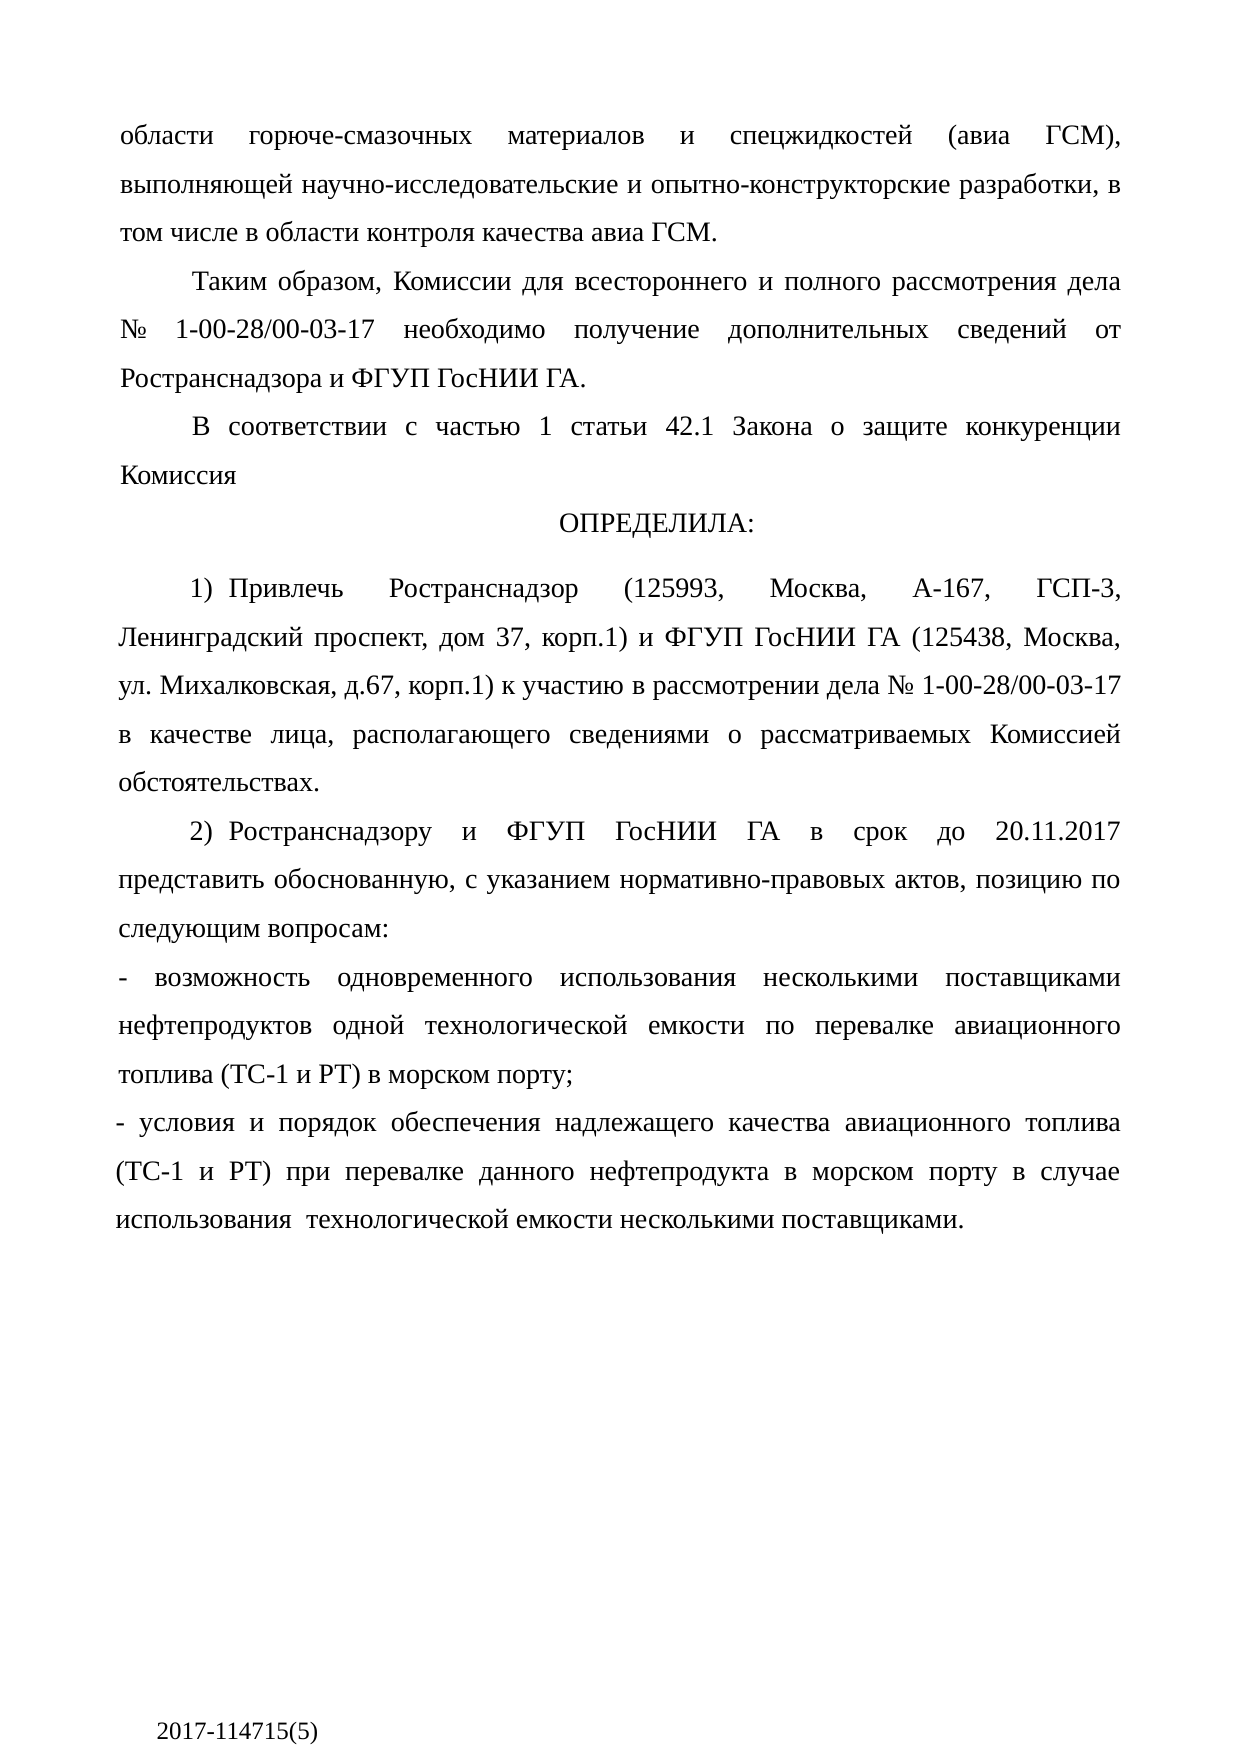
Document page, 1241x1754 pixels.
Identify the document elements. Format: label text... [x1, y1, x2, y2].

text Таким образом, Комиссии для всестороннего и полного рассмотрения дела № 1-00-28/00-03-17 необходимо получение дополнительных сведений от Ространснадзора и ФГУП ГосНИИ ГА. [120, 264, 1122, 393]
list - условия и порядок обеспечения надлежащего качества авиационного топлива (ТС-1 и РТ) при перевалке данного нефтепродукта в морском порту в случае использования технологической емкости несколькими поставщиками. [115, 1105, 1122, 1235]
text В соответствии с частью 1 статьи 42.1 Закона о защите конкуренции Комиссия [120, 409, 1122, 490]
list Привлечь Ространснадзор (125993, Москва, А-167, ГСП-3, Ленинградский проспект, дом 37, корп.1) и ФГУП ГосНИИ ГА (125438, Москва, ул. Михалковская, д.67, корп.1) к участию в рассмотрении дела № 1-00-28/00-03-17 в качестве лица, располагающего сведениями о рассматриваемых Комиссией обстоятельствах. [118, 571, 1122, 798]
text ОПРЕДЕЛИЛА: [120, 506, 1122, 539]
text области горюче-смазочных материалов и спецжидкостей (авиа ГСМ), выполняющей научно-исследовательские и опытно-конструкторские разработки, в том числе в области контроля качества авиа ГСМ. [120, 118, 1122, 248]
list - возможность одновременного использования несколькими поставщиками нефтепродуктов одной технологической емкости по перевалке авиационного топлива (ТС-1 и РТ) в морском порту; [118, 959, 1122, 1089]
list Ространснадзору и ФГУП ГосНИИ ГА в срок до 20.11.2017 представить обоснованную, с указанием нормативно-правовых актов, позицию по следующим вопросам: [118, 814, 1122, 943]
